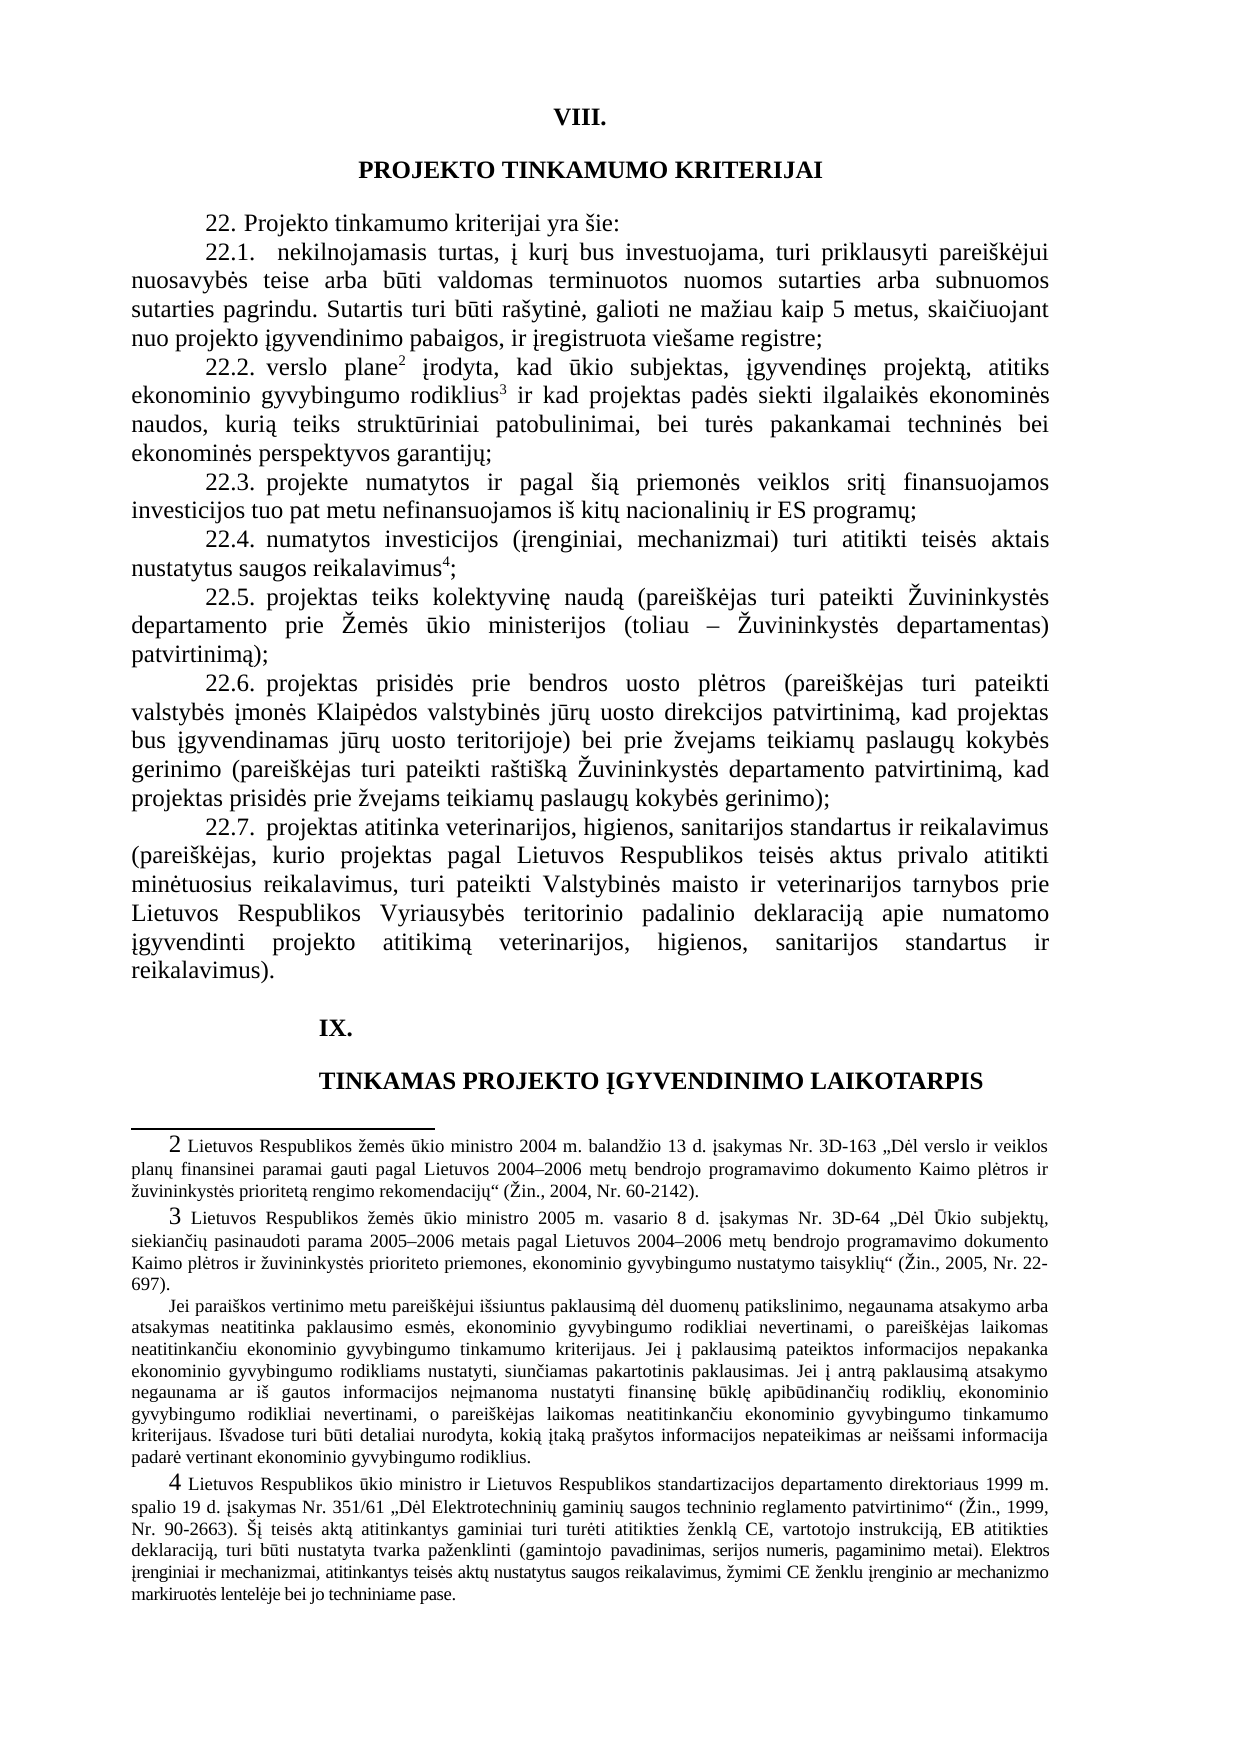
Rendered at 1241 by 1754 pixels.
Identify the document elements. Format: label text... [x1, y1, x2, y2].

text Lietuvos Respublikos žemės ūkio ministro 2005 m. vasario 8 d. įsakymas Nr. 3D-64 „Dėl Ūkio subjektų, siekiančių pasinaudoti parama 2005–2006 metais pagal Lietuvos 2004–2006 metų bendrojo programavimo dokumento Kaimo plėtros ir žuvininkystės prioriteto priemones, ekonominio gyvybingumo nustatymo taisyklių“ (Žin., 2005, Nr. 22-697). [131, 1201, 1050, 1295]
text TINKAMAS PROJEKTO ĮGYVENDINIMO LAIKOTARPIS [248, 1066, 1050, 1095]
text 22.2. verslo plane įrodyta, kad ūkio subjektas, įgyvendinęs projektą, atitiks ekonominio gyvybingumo rodiklius ir kad projektas padės siekti ilgalaikės ekonominės naudos, kurią teiks struktūriniai patobulinimai, bei turės pakankamai techninės bei ekonominės perspektyvos garantijų; [131, 352, 1050, 467]
text 22.6. projektas prisidės prie bendros uosto plėtros (pareiškėjas turi pateikti valstybės įmonės Klaipėdos valstybinės jūrų uosto direkcijos patvirtinimą, kad projektas bus įgyvendinamas jūrų uosto teritorijoje) bei prie žvejams teikiamų paslaugų kokybės gerinimo (pareiškėjas turi pateikti raštišką Žuvininkystės departamento patvirtinimą, kad projektas prisidės prie žvejams teikiamų paslaugų kokybės gerinimo); [131, 668, 1050, 812]
text Jei paraiškos vertinimo metu pareiškėjui išsiuntus paklausimą dėl duomenų patikslinimo, negaunama atsakymo arba atsakymas neatitinka paklausimo esmės, ekonominio gyvybingumo rodikliai nevertinami, o pareiškėjas laikomas neatitinkančiu ekonominio gyvybingumo tinkamumo kriterijaus. Jei į paklausimą pateiktos informacijos nepakanka ekonominio gyvybingumo rodikliams nustatyti, siunčiamas pakartotinis paklausimas. Jei į antrą paklausimą atsakymo negaunama ar iš gautos informacijos neįmanoma nustatyti finansinę būklę apibūdinančių rodiklių, ekonominio gyvybingumo rodikliai nevertinami, o pareiškėjas laikomas neatitinkančiu ekonominio gyvybingumo tinkamumo kriterijaus. Išvadose turi būti detaliai nurodyta, kokią įtaką prašytos informacijos nepateikimas ar neišsami informacija padarė vertinant ekonominio gyvybingumo rodiklius. [131, 1295, 1050, 1467]
text 22. Projekto tinkamumo kriterijai yra šie: [131, 208, 1050, 237]
text IX. [248, 1013, 1050, 1042]
text 22.3. projekte numatytos ir pagal šią priemonės veiklos sritį finansuojamos investicijos tuo pat metu nefinansuojamos iš kitų nacionalinių ir ES programų; [131, 467, 1050, 524]
text 22.1. nekilnojamasis turtas, į kurį bus investuojama, turi priklausyti pareiškėjui nuosavybės teise arba būti valdomas terminuotos nuomos sutarties arba subnuomos sutarties pagrindu. Sutartis turi būti rašytinė, galioti ne mažiau kaip 5 metus, skaičiuojant nuo projekto įgyvendinimo pabaigos, ir įregistruota viešame registre; [131, 237, 1050, 352]
text Lietuvos Respublikos ūkio ministro ir Lietuvos Respublikos standartizacijos departamento direktoriaus 1999 m. spalio 19 d. įsakymas Nr. 351/61 „Dėl Elektrotechninių gaminių saugos techninio reglamento patvirtinimo“ (Žin., 1999, Nr. 90-2663). Šį teisės aktą atitinkantys gaminiai turi turėti atitikties ženklą CE, vartotojo instrukciją, EB atitikties deklaraciją, turi būti nustatyta tvarka paženklinti (gamintojo pavadinimas, serijos numeris, pagaminimo metai). Elektros įrenginiai ir mechanizmai, atitinkantys teisės aktų nustatytus saugos reikalavimus, žymimi CE ženklu įrenginio ar mechanizmo markiruotės lentelėje bei jo techniniame pase. [131, 1467, 1050, 1604]
text PROJEKTO TINKAMUMO KRITERIJAI [131, 155, 1050, 184]
text VIII. [131, 102, 1050, 131]
text 22.5. projektas teiks kolektyvinę naudą (pareiškėjas turi pateikti Žuvininkystės departamento prie Žemės ūkio ministerijos (toliau – Žuvininkystės departamentas) patvirtinimą); [131, 582, 1050, 668]
text Lietuvos Respublikos žemės ūkio ministro 2004 m. balandžio 13 d. įsakymas Nr. 3D-163 „Dėl verslo ir veiklos planų finansinei paramai gauti pagal Lietuvos 2004–2006 metų bendrojo programavimo dokumento Kaimo plėtros ir žuvininkystės prioritetą rengimo rekomendacijų“ (Žin., 2004, Nr. 60-2142). [131, 1129, 1050, 1201]
text 22.7. projektas atitinka veterinarijos, higienos, sanitarijos standartus ir reikalavimus (pareiškėjas, kurio projektas pagal Lietuvos Respublikos teisės aktus privalo atitikti minėtuosius reikalavimus, turi pateikti Valstybinės maisto ir veterinarijos tarnybos prie Lietuvos Respublikos Vyriausybės teritorinio padalinio deklaraciją apie numatomo įgyvendinti projekto atitikimą veterinarijos, higienos, sanitarijos standartus ir reikalavimus). [131, 812, 1050, 984]
text 22.4. numatytos investicijos (įrenginiai, mechanizmai) turi atitikti teisės aktais nustatytus saugos reikalavimus; [131, 524, 1050, 582]
